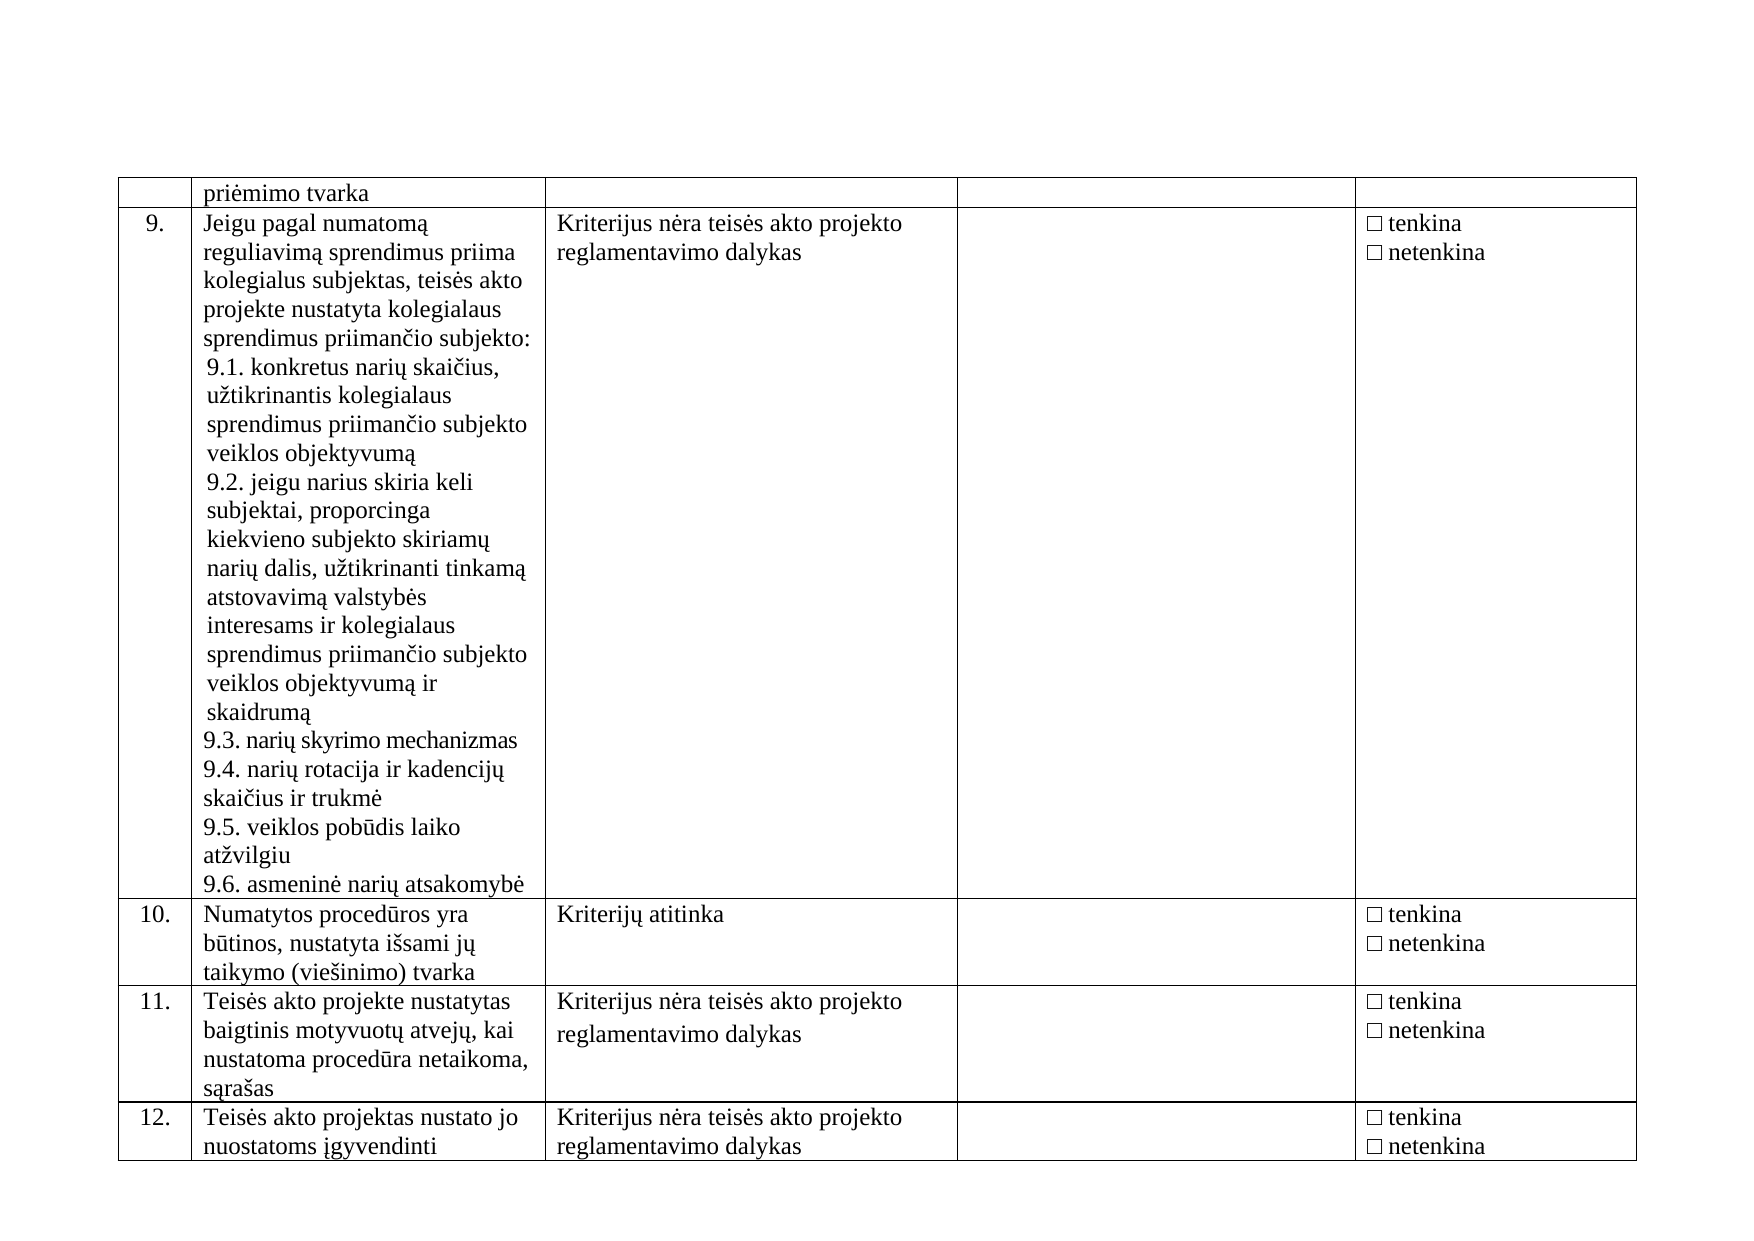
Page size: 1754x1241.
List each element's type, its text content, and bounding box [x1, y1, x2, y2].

table_cell 10. [119, 899, 191, 985]
table_cell [1637, 207, 1727, 898]
table_cell 9. [119, 208, 191, 898]
table_cell 11. [119, 986, 191, 1101]
table_cell [958, 986, 1355, 1101]
table_cell [958, 208, 1355, 898]
table_cell □ tenkina □ netenkina [1356, 208, 1636, 898]
table_cell Numatytos procedūros yra būtinos, nustatyta išsami jų taikymo (viešinimo) tvarka [192, 899, 545, 985]
table_cell Kriterijų atitinka [546, 899, 957, 985]
table_cell [1356, 178, 1636, 207]
table_cell [958, 899, 1355, 985]
table_cell Jeigu pagal numatomą reguliavimą sprendimus priima kolegialus subjektas, teisės akto projekte nustatyta kolegialaus sprendimus priimančio subjekto: 9.1. konkretus narių skaičius, užtikrinantis kolegialaus sprendimus priimančio subjekto veiklos objektyvumą 9.2. jeigu narius skiria keli subjektai, proporcinga kiekvieno subjekto skiriamų narių dalis, užtikrinanti tinkamą atstovavimą valstybės interesams ir kolegialaus sprendimus priimančio subjekto veiklos objektyvumą ir skaidrumą 9.3. narių skyrimo mechanizmas 9.4. narių rotacija ir kadencijų skaičius ir trukmė 9.5. veiklos pobūdis laiko atžvilgiu 9.6. asmeninė narių atsakomybė [192, 208, 545, 898]
table_cell □ tenkina □ netenkina [1356, 899, 1636, 985]
table_cell Teisės akto projekte nustatytas baigtinis motyvuotų atvejų, kai nustatoma procedūra netaikoma, sąrašas [192, 986, 545, 1101]
table_cell [119, 178, 191, 207]
table_cell Kriterijus nėra teisės akto projekto reglamentavimo dalykas [546, 1103, 957, 1160]
table_cell priėmimo tvarka [192, 178, 545, 207]
table_cell [1637, 177, 1727, 207]
table_cell [1637, 1101, 1727, 1160]
table_cell Kriterijus nėra teisės akto projekto reglamentavimo dalykas [546, 986, 957, 1101]
table_cell Teisės akto projektas nustato jo nuostatoms įgyvendinti [192, 1103, 545, 1160]
table_cell [958, 1103, 1355, 1160]
table_cell Kriterijus nėra teisės akto projekto reglamentavimo dalykas [546, 208, 957, 898]
table_cell □ tenkina □ netenkina [1356, 1103, 1636, 1160]
table_cell □ tenkina □ netenkina [1356, 986, 1636, 1101]
table_cell [1637, 898, 1727, 985]
table_cell [1637, 985, 1727, 1101]
table_cell [958, 178, 1355, 207]
table_cell [546, 178, 957, 207]
table_cell 12. [119, 1103, 191, 1160]
